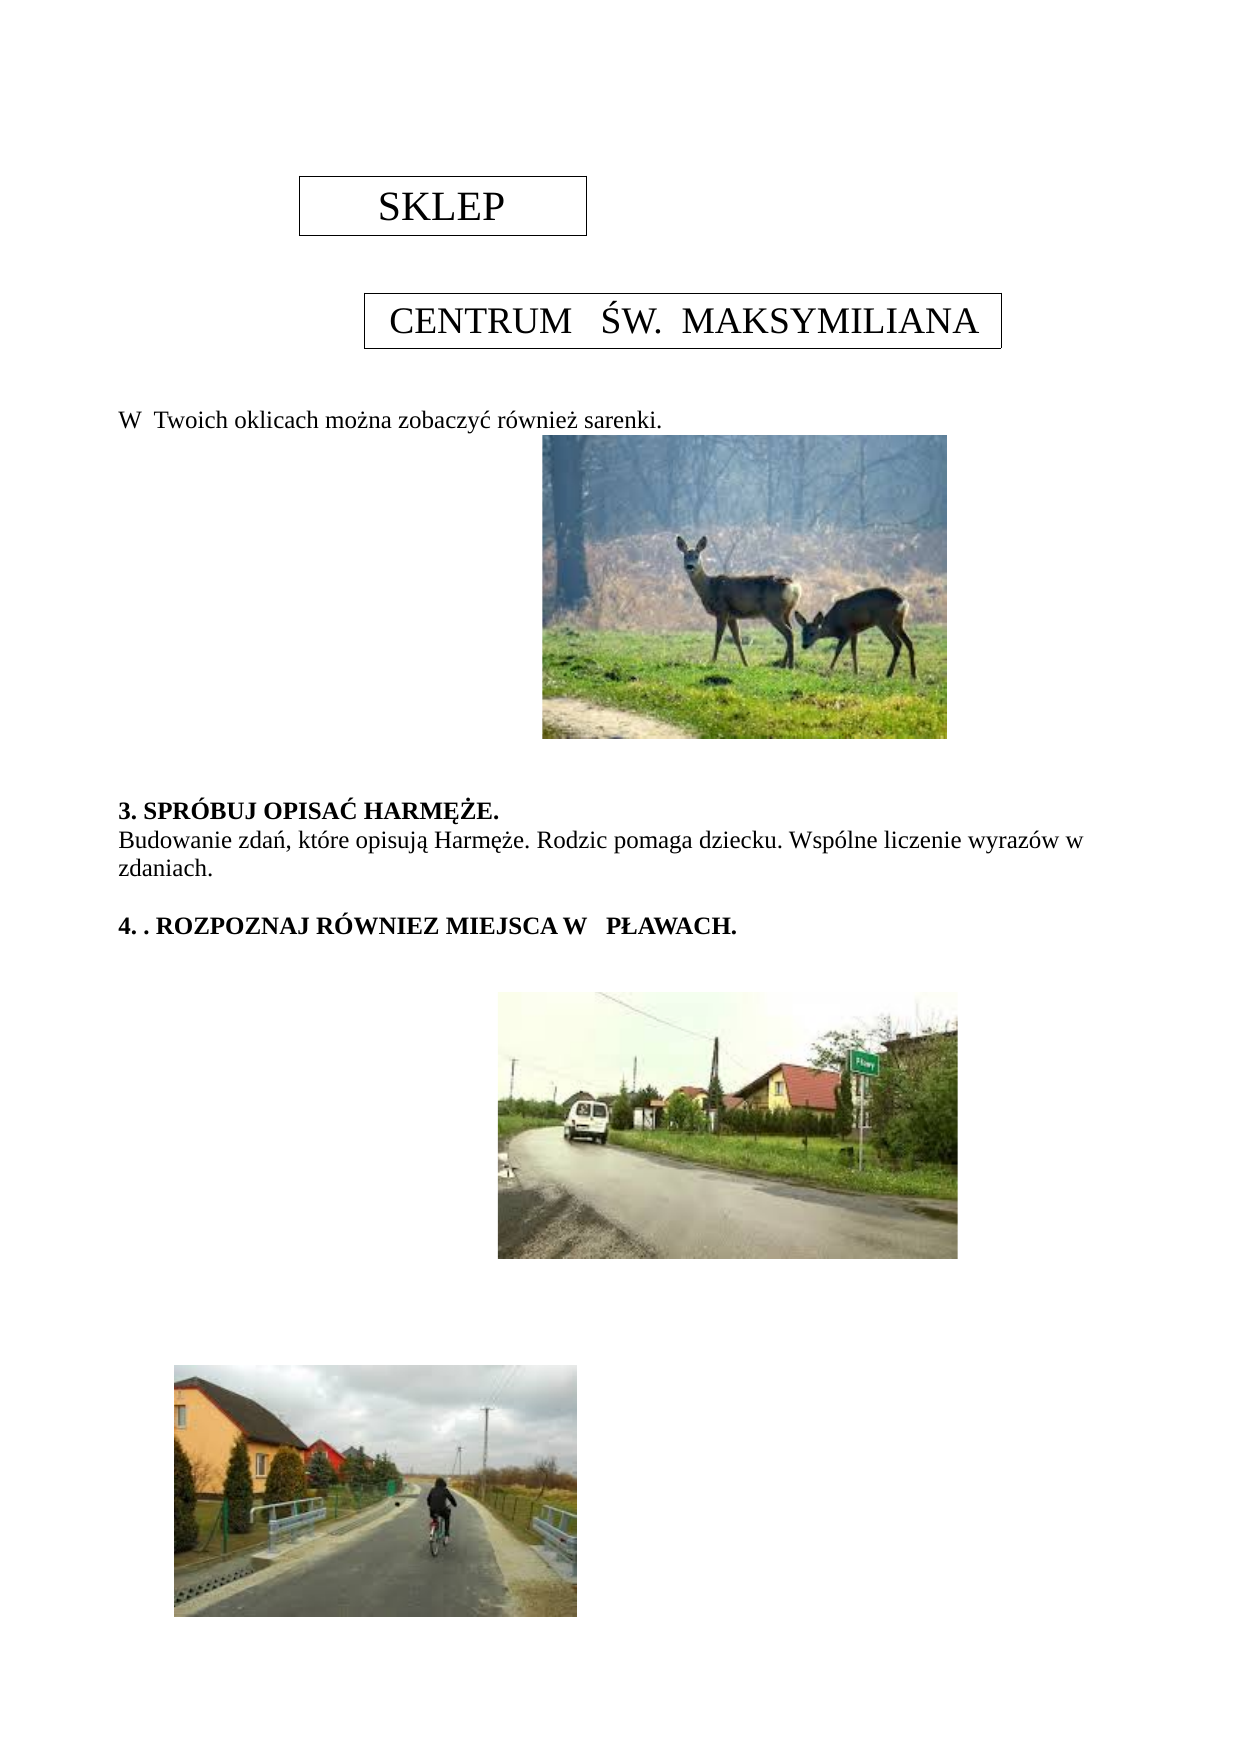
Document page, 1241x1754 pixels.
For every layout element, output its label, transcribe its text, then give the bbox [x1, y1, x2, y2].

table_header SKLEP [300, 177, 586, 235]
picture [497, 992, 958, 1259]
text 3. SPRÓBUJ OPISAĆ HARMĘŻE. [118, 796, 1122, 825]
text 4. . ROZPOZNAJ RÓWNIEZ MIEJSCA W PŁAWACH. [118, 911, 1122, 940]
table_header CENTRUM ŚW. MAKSYMILIANA [365, 294, 1001, 347]
picture [542, 435, 947, 739]
text Budowanie zdań, które opisują Harmęże. Rodzic pomaga dziecku. Wspólne liczenie wyrazów w zdaniach. [118, 825, 1122, 882]
text W Twoich oklicach można zobaczyć również sarenki. [118, 405, 1122, 434]
picture [174, 1365, 577, 1617]
